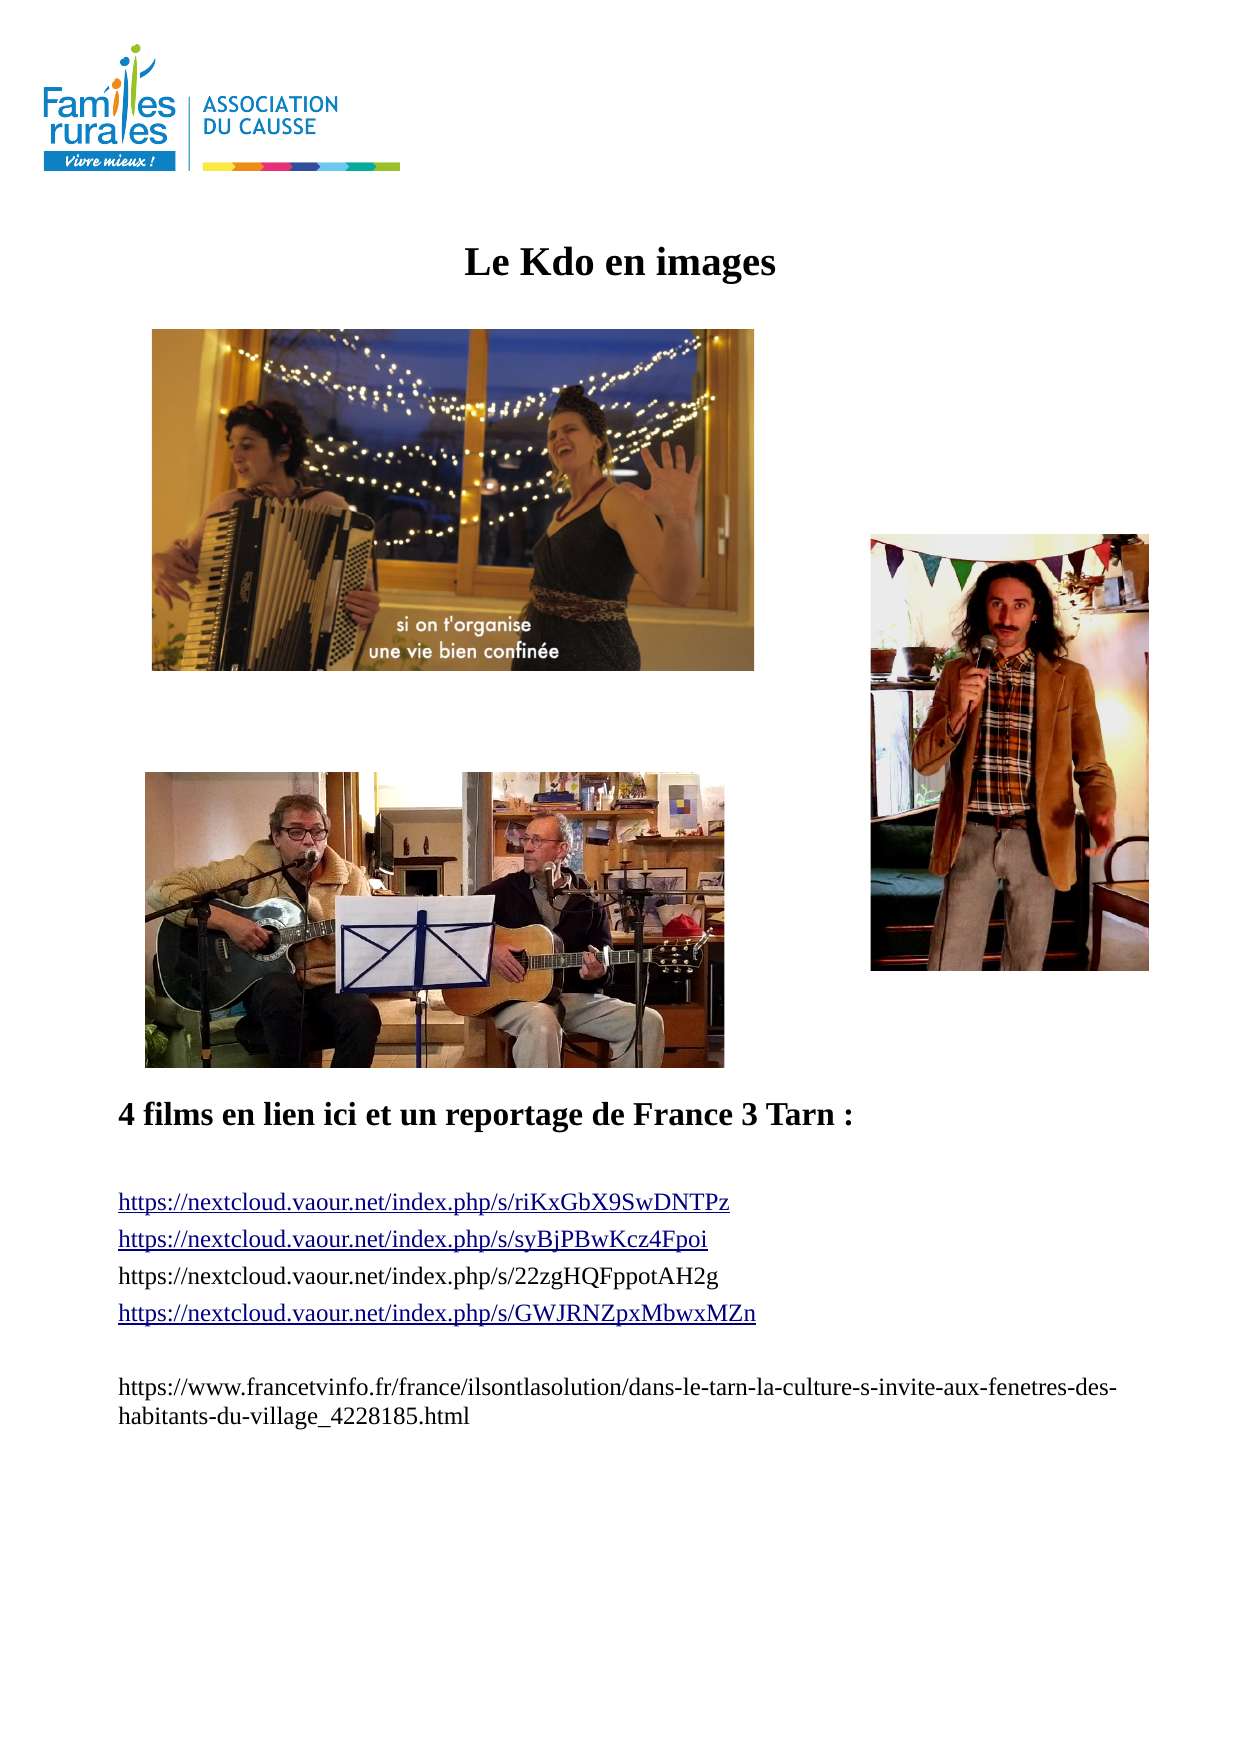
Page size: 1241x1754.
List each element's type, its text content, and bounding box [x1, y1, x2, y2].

text https://www.francetvinfo.fr/france/ilsontlasolution/dans-le-tarn-la-culture-s-invite-aux-fenetres-des-habitants-du-village_4228185.html [118, 1372, 1122, 1430]
text https://nextcloud.vaour.net/index.php/s/GWJRNZpxMbwxMZn [118, 1298, 1122, 1327]
text https://nextcloud.vaour.net/index.php/s/22zgHQFppotAH2g [118, 1261, 1122, 1290]
text https://nextcloud.vaour.net/index.php/s/riKxGbX9SwDNTPz [118, 1187, 1122, 1216]
subtitle Le Kdo en images [118, 237, 1122, 284]
picture [151, 329, 755, 671]
picture [870, 534, 1149, 971]
text https://nextcloud.vaour.net/index.php/s/syBjPBwKcz4Fpoi [118, 1224, 1122, 1253]
picture [145, 772, 725, 1068]
picture [43, 44, 400, 171]
text 4 films en lien ici et un reportage de France 3 Tarn : [118, 1094, 1122, 1132]
